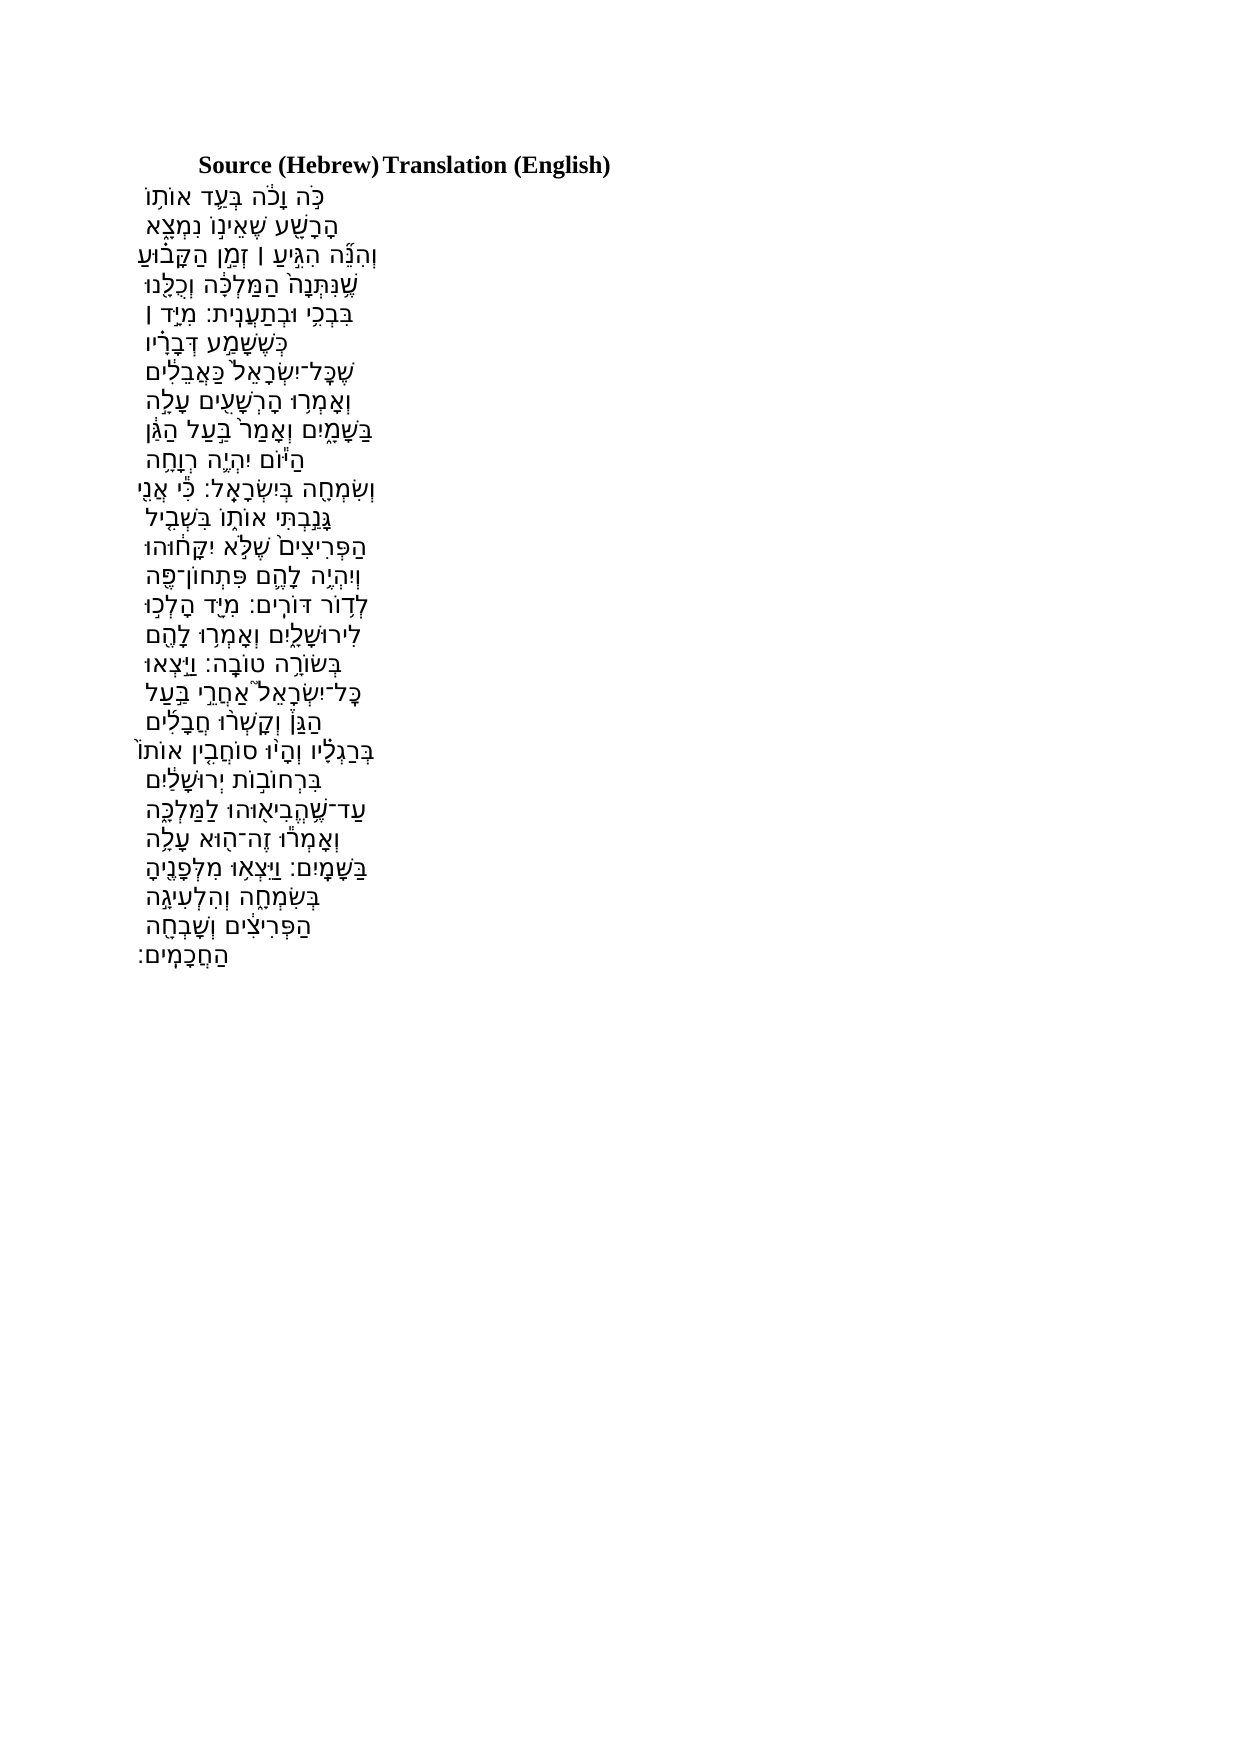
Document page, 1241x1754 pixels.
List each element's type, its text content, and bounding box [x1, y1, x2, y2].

table_cell כֹּ֣ה וָכֹ֔ה בְּעַ֛ד אוֹת֥וֹ הָרָשָׁ֖ע שֶׁאֵינ֣וֹ נִמְצָ֑א וְהִנֵּ֞ה הִגִּ֣יעַ ׀ זְמַ֣ן הַקָּב֗וּעַ שֶׁ֥נִּתְּנָה֙ הַמַּלְכָּ֔ה וְכֻלָּ֖נוּ בִּבְכִ֥י וּבְתַעֲנִֽית׃ מִיָּ֣ד ׀ כְּשֶׁשָּׁמַ֣ע דְּבָרָ֗יו שֶׁכׇּל־יִשְׂרָאֵל֙ כַּאֲבֵלִ֔ים וְאָמְר֥וּ הָרְשָׁעִ֖ים עָלָ֣ה בַּשָּׁמָ֑יִם וְאָמַר֙ בַּ֣עַל הַגַּ֔ן הַיּ֕וֹם יִהְיֶ֛ה רְוָחָ֥ה וְשִׂמְחָ֖ה בְּיִשְׂרָאֵֽל׃ כִּ֕י אֲנִ֖י גָּנַ֣בְתִּי אוֹת֑וֹ בִּשְׁבִ֤יל הַפְּרִיצִים֙ שֶׁלֹּ֣א יִקָּח֔וּהוּ וְיִהְיֶ֥ה לָהֶ֛ם פִּתְחוֹן־פֶּ֖ה לְד֥וֹר דּוֹרִֽים׃ מִיָּ֖ד הָלְכ֣וּ לִירוּשָׁלָ֑יִם וְאָמְר֥וּ לָהֶ֖ם בְּשׂוֹרָ֥ה טוֹבָֽה׃ וַיֵּ֣צְאוּ כׇּל־יִשְׂרָאֵל֮ אַחֲרֵ֣י בַּ֣עַל הַגַּן֒ וְקָשְׁר֨וּ חֲבָלִ֜ים בְּרַגְלָ֗יו וְהָי֨וּ סוֹחֲבִ֤ין אוֹתוֹ֙ בִּרְחוֹב֣וֹת יְרוּשָׁלַ֔יִם עַד־שֶׁ֥הֱבִיא֖וּהוּ לַמַּלְכָּ֑ה וְאָמְר֕וּ זֶה־ה֖וּא עָלָ֥ה בַּשָּׁמָֽיִם׃ וַיֵּצְא֥וּ מִלְּפָנֶ֖יהָ בְּשִׂמְחָ֑ה וְהִלְעִיגָ֣ה הַפְּרִיצִ֔ים וְשָׁבְחָ֖ה הַחֲכָמִֽים׃ [135, 181, 381, 971]
table_cell [381, 181, 1105, 971]
table_header Source (Hebrew) [135, 150, 381, 181]
table_header Translation (English) [381, 150, 1105, 181]
